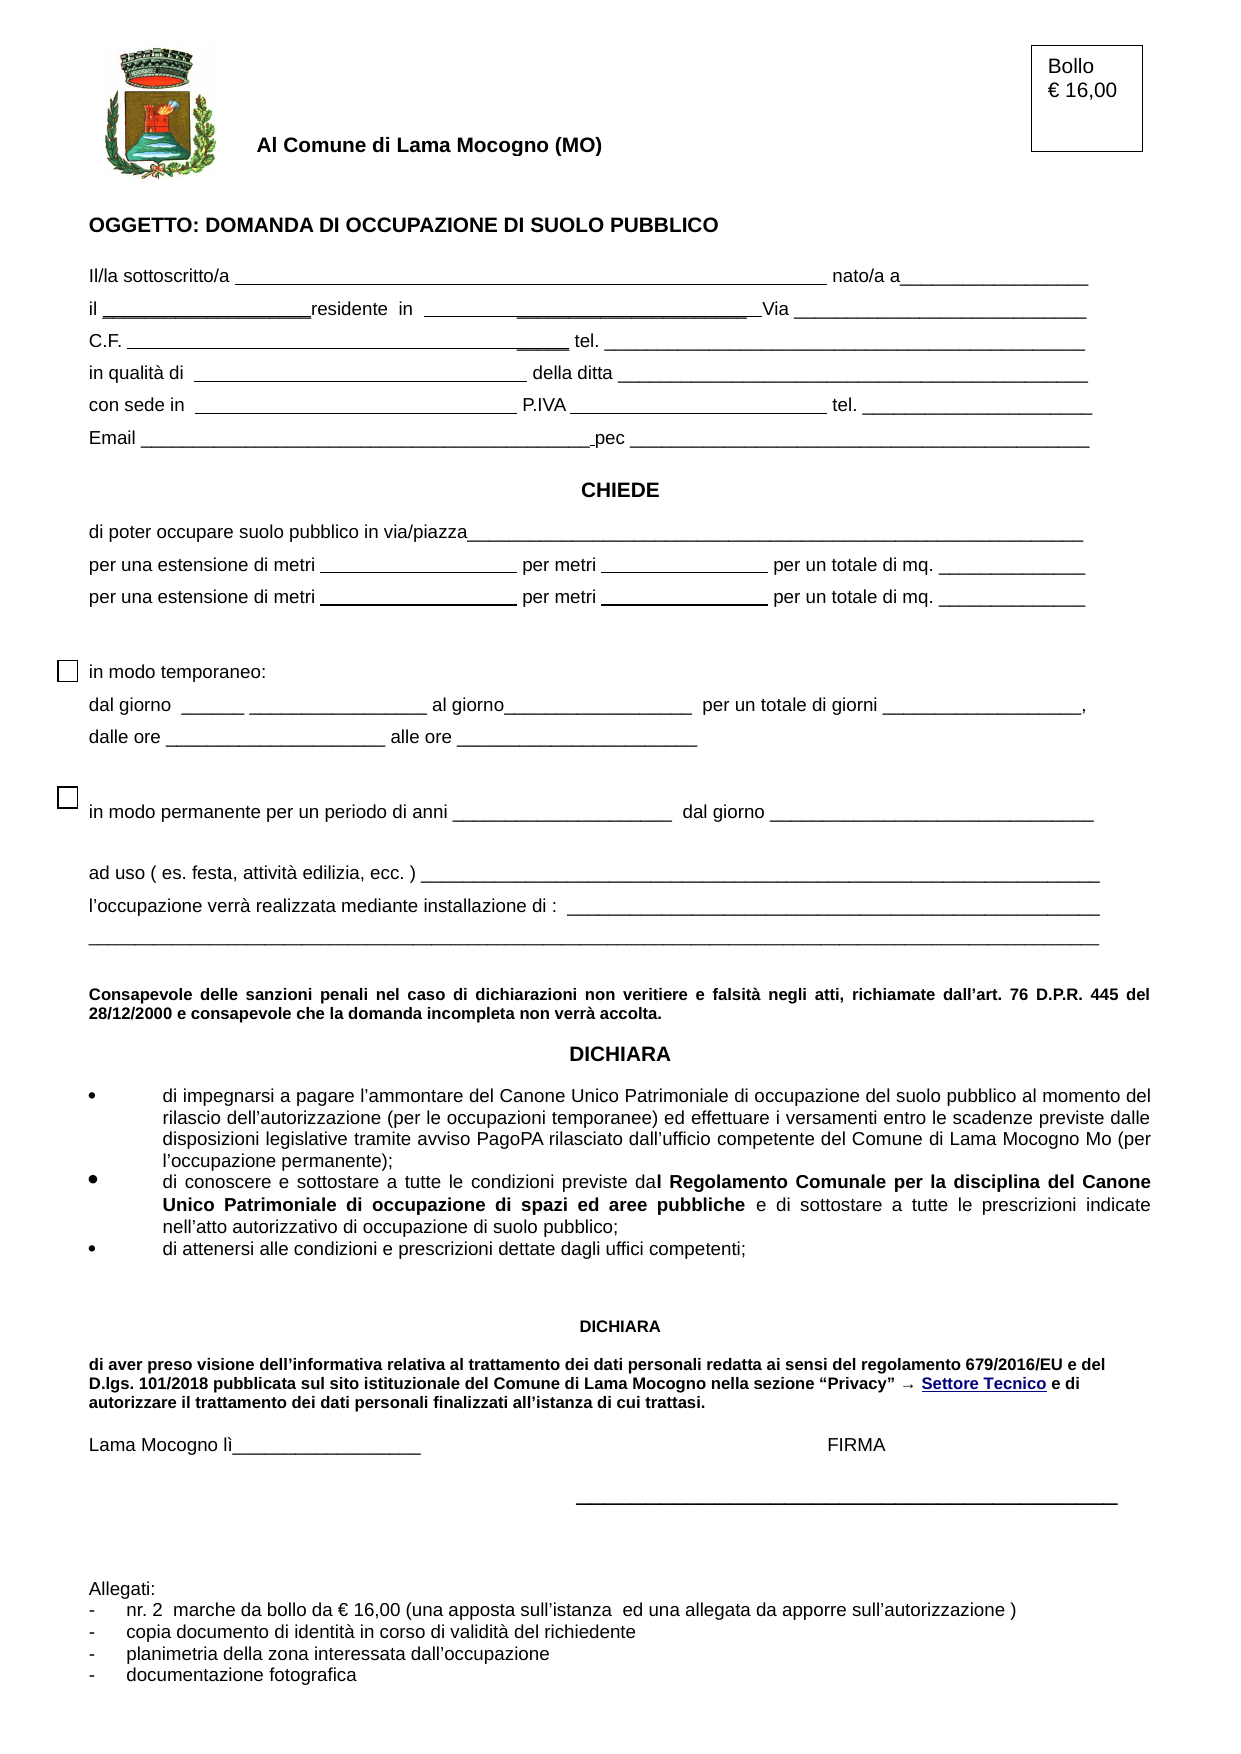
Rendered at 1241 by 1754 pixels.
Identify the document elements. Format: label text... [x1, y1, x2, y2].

text in modo temporaneo: [89, 661, 1151, 683]
text dalle ore _____________________ alle ore _______________________ [89, 726, 1151, 747]
text - documentazione fotografica [89, 1664, 1151, 1686]
text C.F. _____ tel. ______________________________________________ [89, 330, 1151, 351]
text in qualità di della ditta _____________________________________________ [89, 362, 1151, 383]
subtitle OGGETTO: DOMANDA DI OCCUPAZIONE DI SUOLO PUBBLICO [89, 212, 1151, 236]
text - nr. 2 marche da bollo da € 16,00 (una apposta sull’istanza ed una allegata da apporre sull’autorizzazione ) [89, 1599, 1151, 1621]
text CHIEDE [89, 478, 1151, 502]
text _____________________________________________________________________________________________________________ [89, 927, 1151, 946]
text Al Comune di Lama Mocogno (MO) [256, 133, 645, 155]
subtitle DICHIARA [89, 1042, 1151, 1066]
text per una estensione di metri per metri per un totale di mq. ______________ [89, 553, 1151, 575]
text Allegati: [89, 1578, 1151, 1599]
text l’occupazione verrà realizzata mediante installazione di : ___________________________________________________ [89, 894, 1151, 916]
list di conoscere e sottostare a tutte le condizioni previste dal Regolamento Comunale per la disciplina del Canone Unico Patrimoniale di occupazione di spazi ed aree pubbliche e di sottostare a tutte le prescrizioni indicate nell’atto autorizzativo di occupazione di suolo pubblico; [89, 1171, 1151, 1237]
text ad uso ( es. festa, attività edilizia, ecc. ) _________________________________________________________________ [89, 862, 1151, 884]
text Bollo [1048, 54, 1126, 78]
text per una estensione di metri per metri per un totale di mq. ______________ [89, 586, 1151, 607]
text il ____________________residente in ______________________ Via ____________________________ [89, 297, 1151, 319]
text € 16,00 [1048, 78, 1126, 102]
text - copia documento di identità in corso di validità del richiedente [89, 1621, 1151, 1642]
text DICHIARA [89, 1317, 1151, 1336]
text Consapevole delle sanzioni penali nel caso di dichiarazioni non veritiere e falsità negli atti, richiamate dall’art. 76 D.P.R. 445 del 28/12/2000 e consapevole che la domanda incompleta non verrà accolta. [89, 984, 1151, 1023]
text - planimetria della zona interessata dall’occupazione [89, 1642, 1151, 1664]
text Il/la sottoscritto/a nato/a a__________________ [89, 265, 1151, 287]
text dal giorno ______ _________________ al giorno__________________ per un totale di giorni ___________________, [89, 693, 1151, 715]
text con sede in P.IVA tel. ______________________ [89, 394, 1151, 416]
text in modo permanente per un periodo di anni _____________________ dal giorno _______________________________ [89, 801, 1151, 823]
text di poter occupare suolo pubblico in via/piazza___________________________________________________________ [89, 521, 1151, 543]
text _______________________________________ [576, 1477, 1151, 1506]
text Lama Mocogno lì__________________ FIRMA [89, 1434, 1151, 1456]
list di impegnarsi a pagare l’ammontare del Canone Unico Patrimoniale di occupazione del suolo pubblico al momento del rilascio dell’autorizzazione (per le occupazioni temporanee) ed effettuare i versamenti entro le scadenze previste dalle disposizioni legislative tramite avviso PagoPA rilasciato dall’ufficio competente del Comune di Lama Mocogno Mo (per l’occupazione permanente); [89, 1085, 1151, 1171]
list di attenersi alle condizioni e prescrizioni dettate dagli uffici competenti; [89, 1237, 1151, 1259]
text Email ___________________________________________ pec ____________________________________________ [89, 427, 1151, 448]
text di aver preso visione dell’informativa relativa al trattamento dei dati personali redatta ai sensi del regolamento 679/2016/EU e del D.lgs. 101/2018 pubblicata sul sito istituzionale del Comune di Lama Mocogno nella sezione “Privacy” → Settore Tecnico e di autorizzare il trattamento dei dati personali finalizzati all’istanza di cui trattasi. [89, 1355, 1151, 1412]
